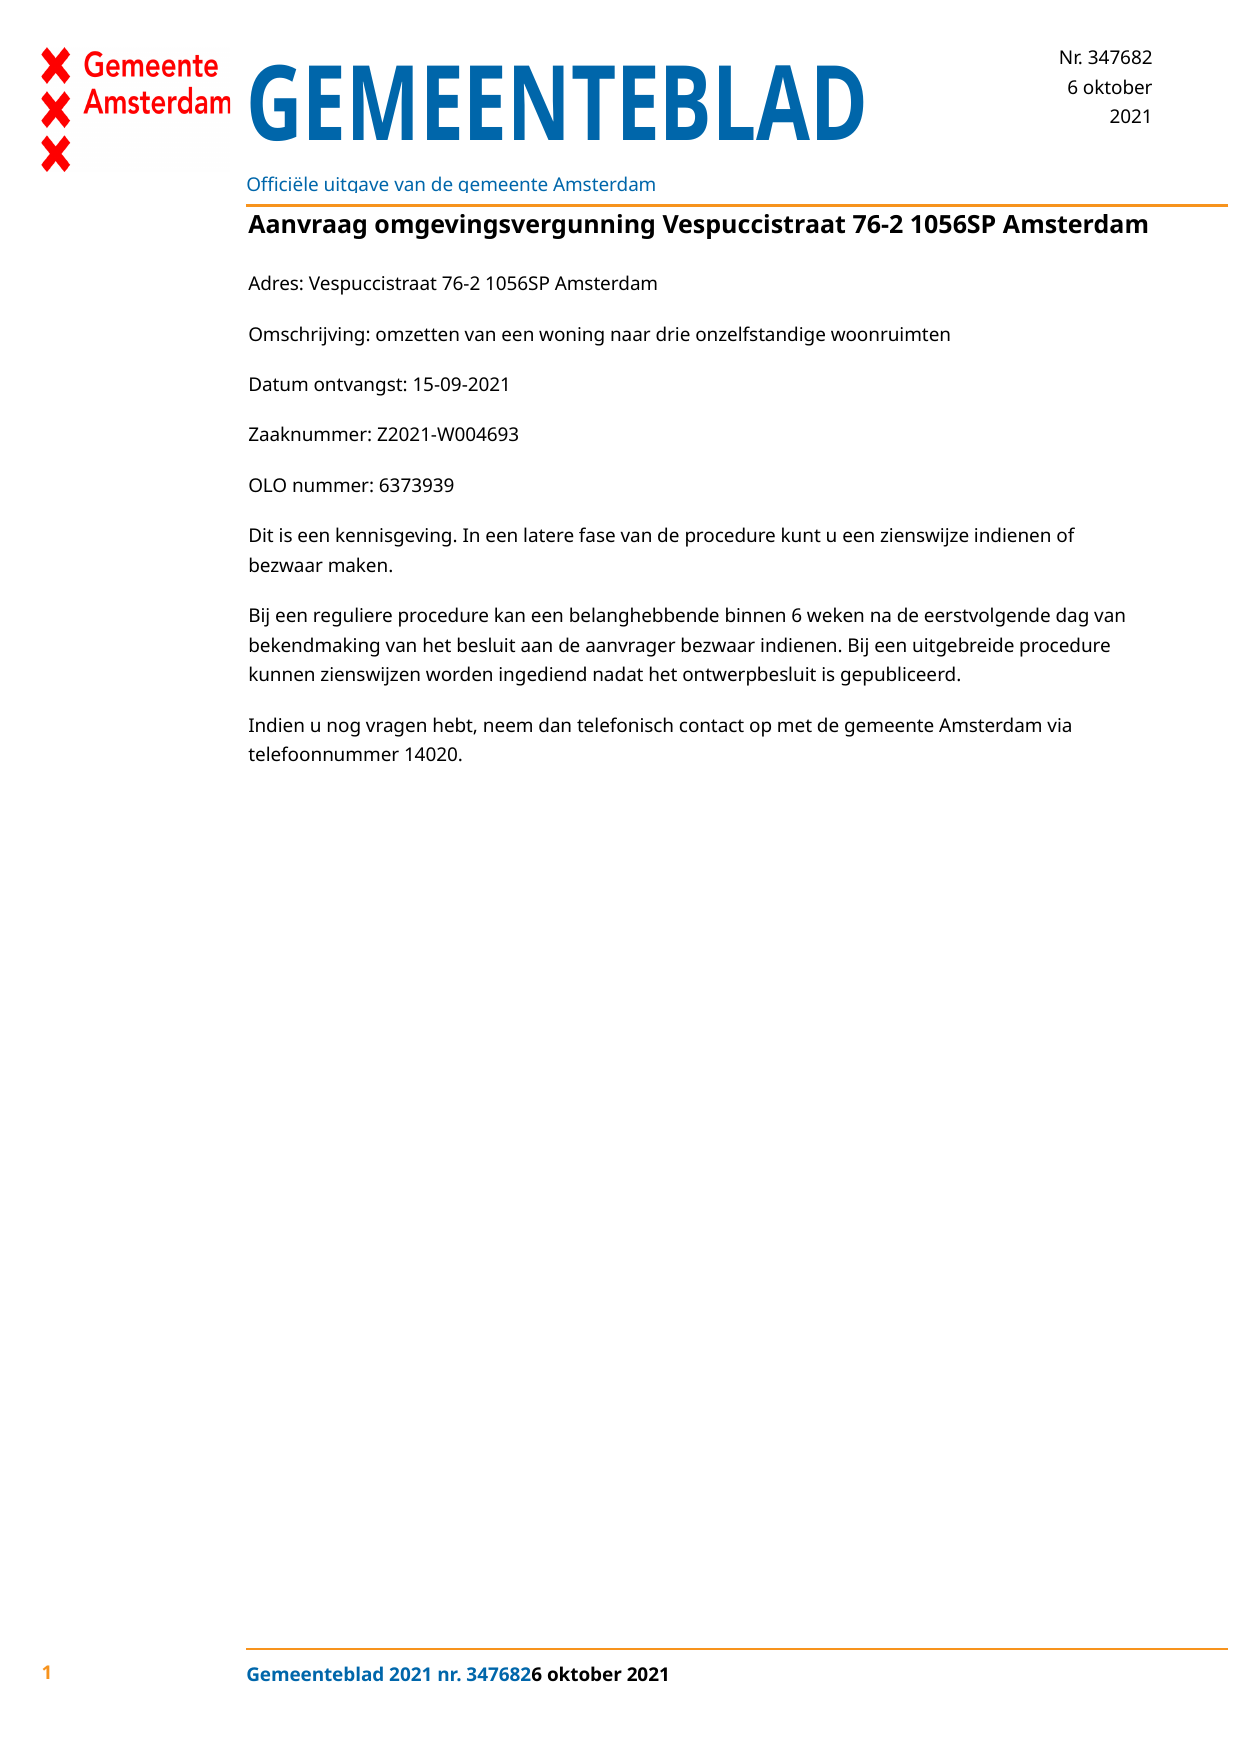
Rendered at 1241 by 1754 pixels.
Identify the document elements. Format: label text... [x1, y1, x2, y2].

text Indien u nog vragen hebt, neem dan telefonisch contact op met de gemeente Amsterdam via telefoonnummer 14020. [248, 712, 1152, 767]
text Adres: Vespuccistraat 76-2 1056SP Amsterdam [248, 270, 1152, 296]
text Datum ontvangst: 15-09-2021 [248, 371, 1152, 397]
text Dit is een kennisgeving. In een latere fase van de procedure kunt u een zienswijze indienen of bezwaar maken. [248, 522, 1152, 578]
text Aanvraag omgevingsvergunning Vespuccistraat 76-2 1056SP Amsterdam [248, 207, 1152, 241]
picture [41, 47, 231, 172]
text Zaaknummer: Z2021-W004693 [248, 422, 1152, 447]
text OLO nummer: 6373939 [248, 472, 1152, 498]
text Bij een reguliere procedure kan een belanghebbende binnen 6 weken na de eerstvolgende dag van bekendmaking van het besluit aan de aanvrager bezwaar indienen. Bij een uitgebreide procedure kunnen zienswijzen worden ingediend nadat het ontwerpbesluit is gepubliceerd. [248, 602, 1152, 687]
text Omschrijving: omzetten van een woning naar drie onzelfstandige woonruimten [248, 321, 1152, 346]
